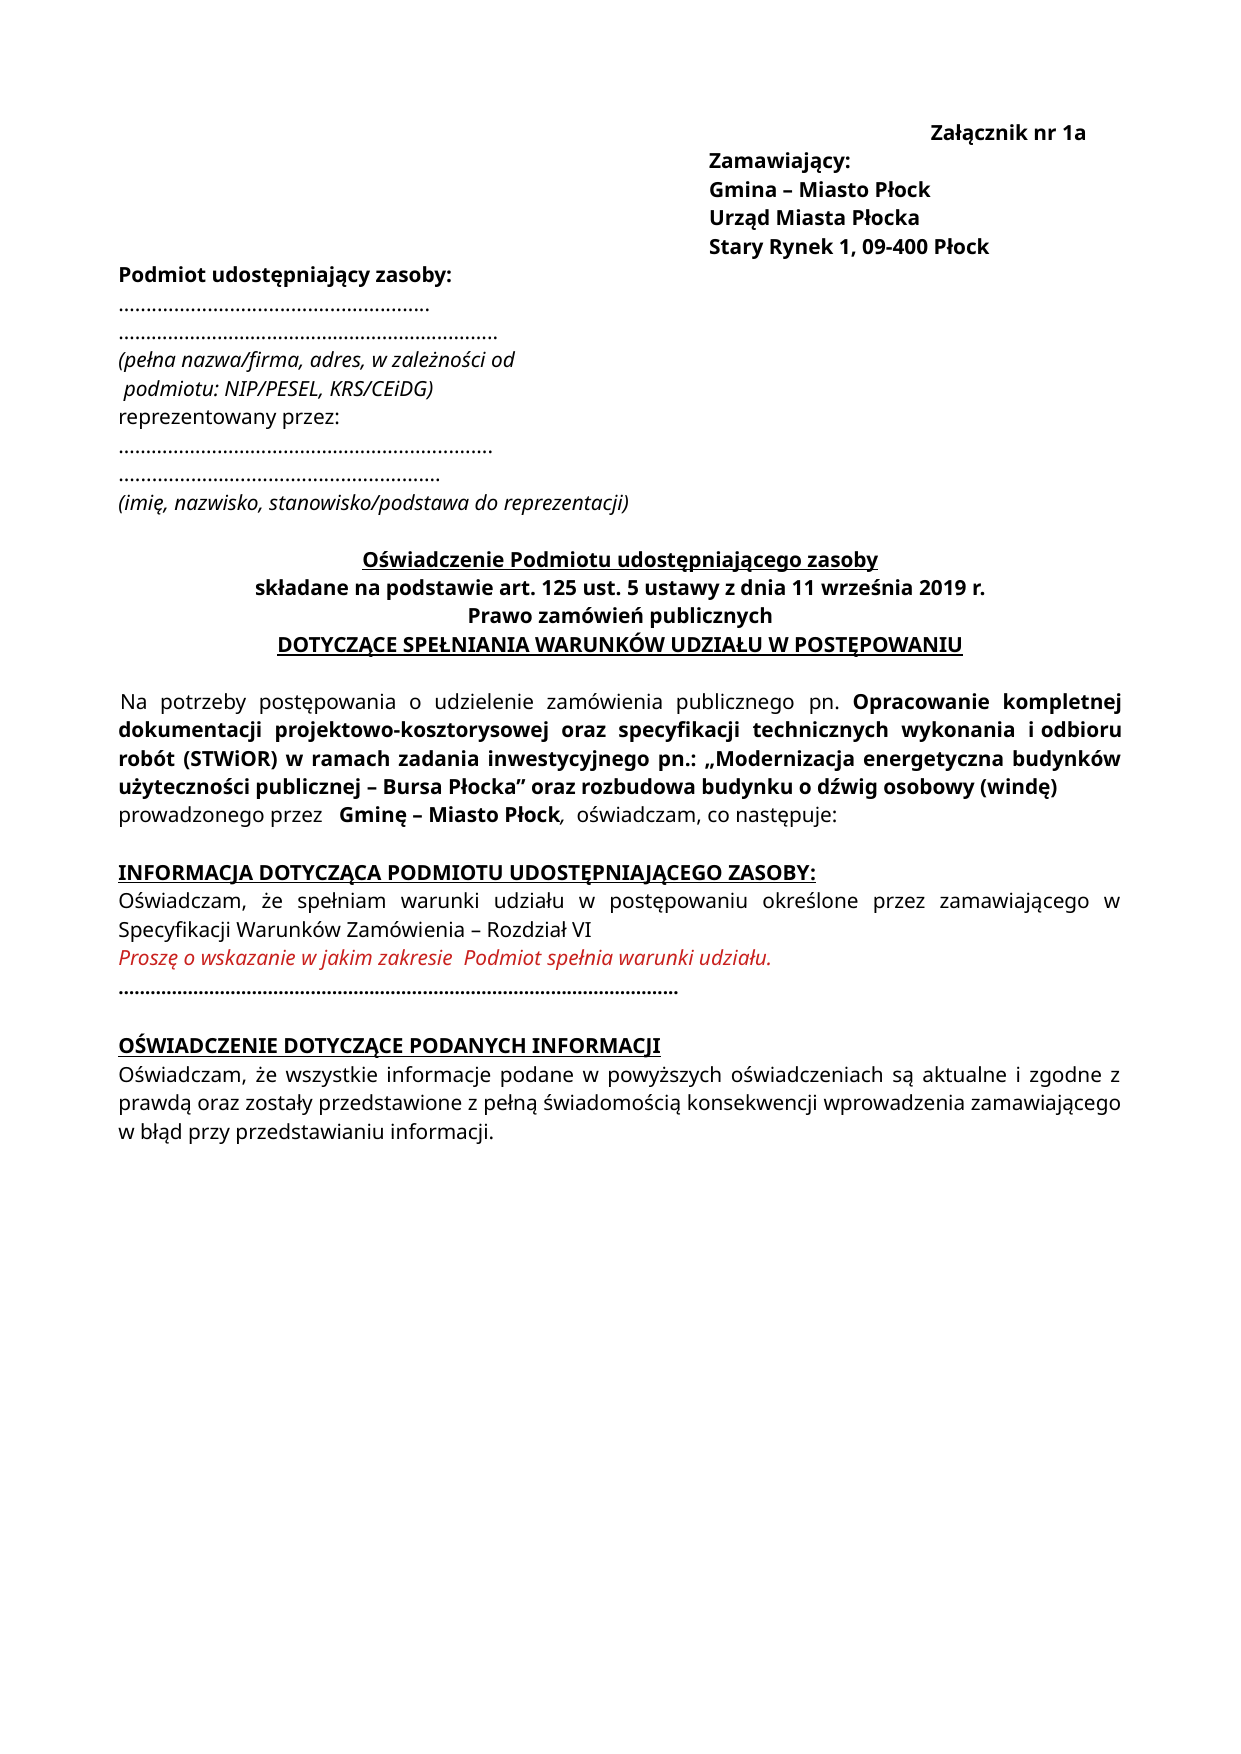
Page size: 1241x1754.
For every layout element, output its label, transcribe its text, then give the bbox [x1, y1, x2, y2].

text Oświadczenie Podmiotu udostępniającego zasoby [118, 545, 1122, 573]
text Na potrzeby postępowania o udzielenie zamówienia publicznego pn. Opracowanie kompletnej dokumentacji projektowo-kosztorysowej oraz specyfikacji technicznych wykonania i odbioru robót (STWiOR) w ramach zadania inwestycyjnego pn.: „Modernizacja energetyczna budynków użyteczności publicznej – Bursa Płocka” oraz rozbudowa budynku o dźwig osobowy (windę) [118, 687, 1122, 801]
text (pełna nazwa/firma, adres, w zależności od [118, 346, 1122, 374]
text Podmiot udostępniający zasoby: [118, 260, 1122, 289]
text …………………………………………………………………………………………... [118, 974, 1122, 1000]
text Oświadczam, że spełniam warunki udziału w postępowaniu określone przez zamawiającego w Specyfikacji Warunków Zamówienia – Rozdział VI [118, 886, 1122, 943]
text OŚWIADCZENIE DOTYCZĄCE PODANYCH INFORMACJI [118, 1032, 1122, 1060]
text Proszę o wskazanie w jakim zakresie Podmiot spełnia warunki udziału. [118, 943, 1122, 972]
text Oświadczam, że wszystkie informacje podane w powyższych oświadczeniach są aktualne i zgodne z prawdą oraz zostały przedstawione z pełną świadomością konsekwencji wprowadzenia zamawiającego w błąd przy przedstawianiu informacji. [118, 1060, 1122, 1145]
text prowadzonego przez Gminę – Miasto Płock, oświadczam, co następuje: [118, 801, 1122, 829]
text składane na podstawie art. 125 ust. 5 ustawy z dnia 11 września 2019 r. [118, 573, 1122, 602]
text …………………………………………………............ [118, 317, 1122, 346]
text Gmina – Miasto Płock [118, 175, 1122, 203]
text podmiotu: NIP/PESEL, KRS/CEiDG) [118, 374, 1122, 402]
text Stary Rynek 1, 09-400 Płock [118, 232, 1122, 260]
text Zamawiający: [118, 147, 1122, 175]
text ……………………………………………................. [118, 431, 1122, 459]
text Prawo zamówień publicznych [118, 602, 1122, 630]
text Urząd Miasta Płocka [118, 203, 1122, 232]
text INFORMACJA DOTYCZĄCA PODMIOTU UDOSTĘPNIAJĄCEGO ZASOBY: [118, 858, 1122, 886]
text reprezentowany przez: [118, 402, 1122, 431]
text (imię, nazwisko, stanowisko/podstawa do reprezentacji) [118, 488, 1122, 516]
text .............……….................................... [118, 459, 1122, 488]
text Załącznik nr 1a [118, 118, 1122, 147]
text DOTYCZĄCE SPEŁNIANIA WARUNKÓW UDZIAŁU W POSTĘPOWANIU [118, 630, 1122, 658]
text …..................................................... [118, 289, 1122, 317]
